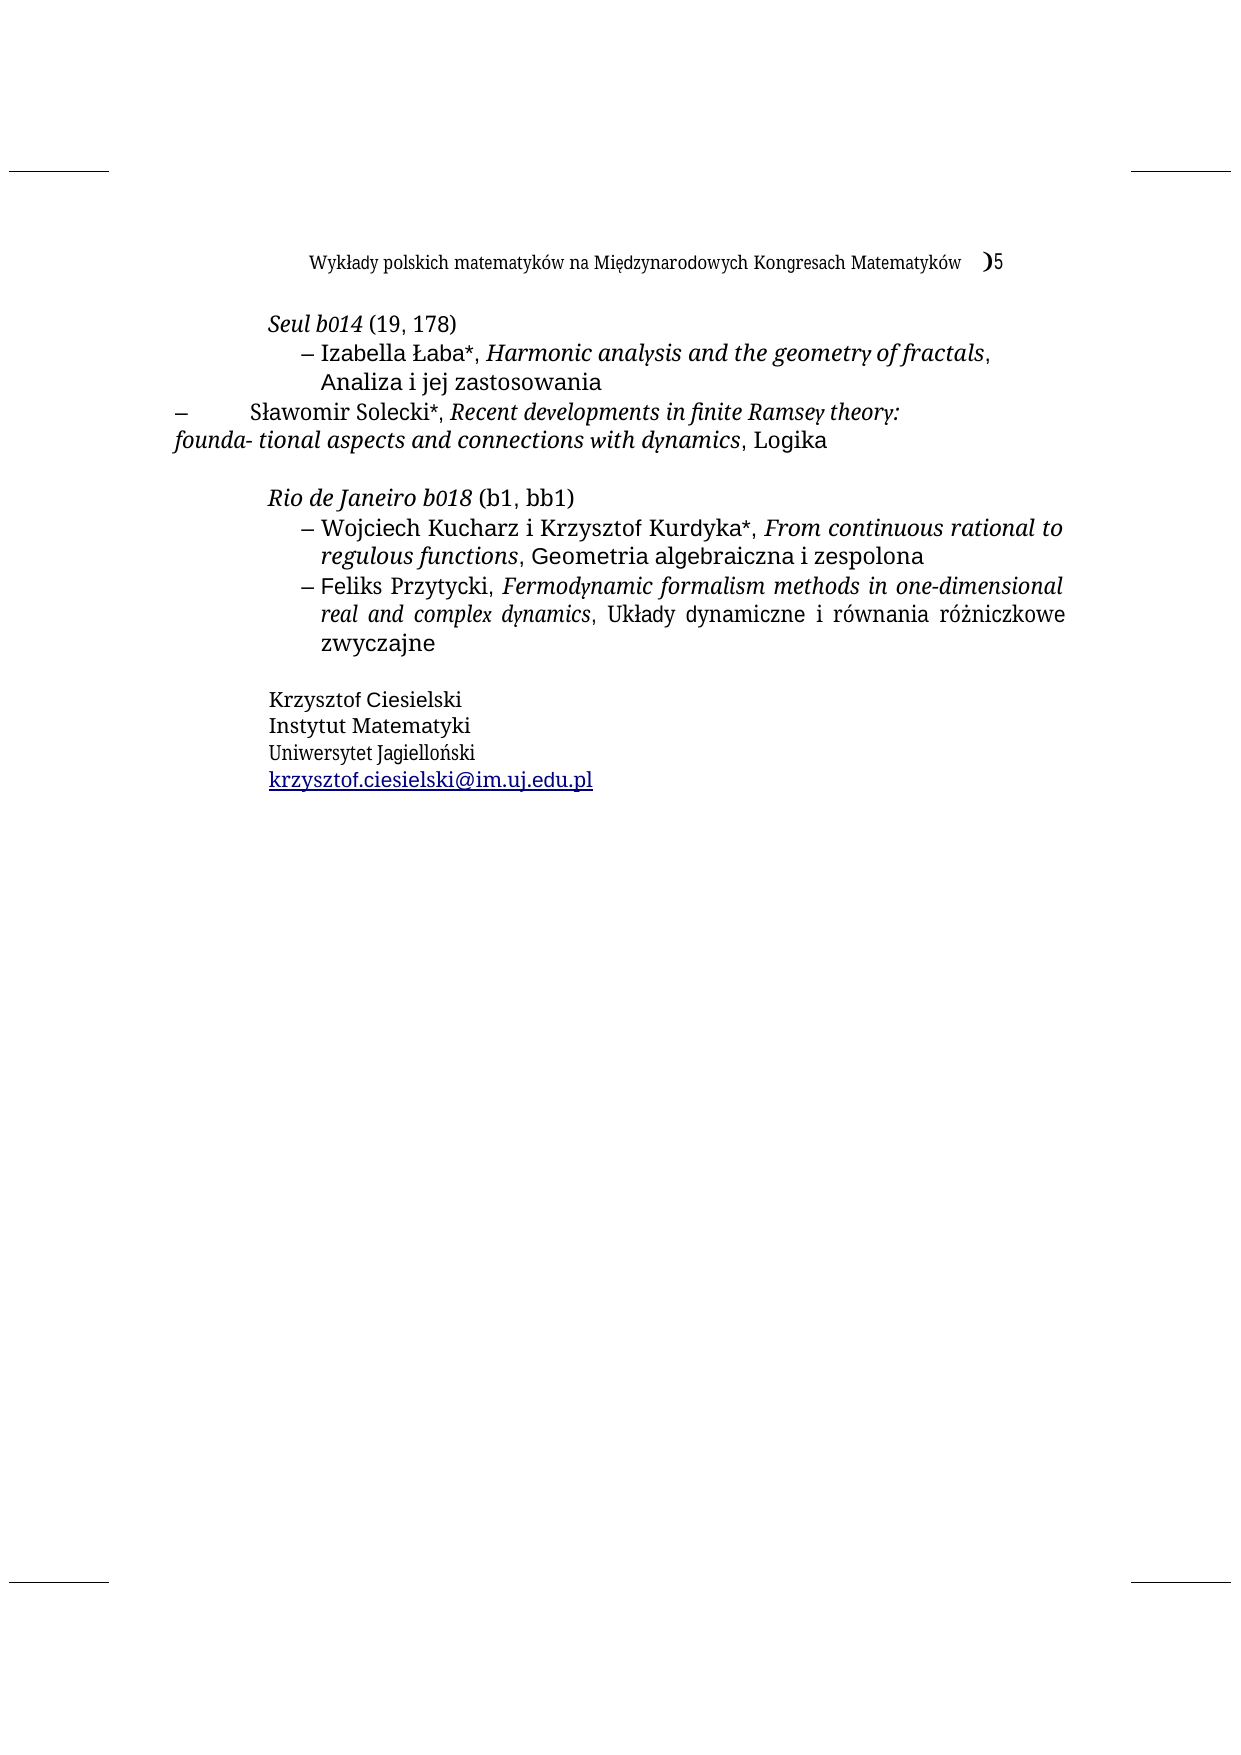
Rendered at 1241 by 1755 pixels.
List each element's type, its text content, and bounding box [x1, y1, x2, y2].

list Feliks Przytycki, Fermodynamic formalism methods in one-dimensional real and complex dynamics, Układy dynamiczne i równania różniczkowe zwyczajne [301, 571, 1066, 658]
text Seul b014 (19, 178) [268, 308, 1066, 338]
text Wykłady polskich matematyków na Międzynarodowych Kongresach Matematyków )5 [309, 245, 1066, 276]
list Sławomir Solecki*, Recent developments in finite Ramsey theory: founda- tional aspects and connections with dynamics, Logika [175, 397, 978, 455]
text Rio de Janeiro b018 (b1, bb1) [268, 482, 1066, 512]
text krzysztof.ciesielski@im.uj.edu.pl [269, 766, 1066, 793]
list Izabella Łaba*, Harmonic analysis and the geometry of fractals, Analiza i jej zastosowania [301, 339, 1066, 397]
list Wojciech Kucharz i Krzysztof Kurdyka*, From continuous rational to regulous functions, Geometria algebraiczna i zespolona [301, 513, 1066, 571]
text Krzysztof Ciesielski Instytut Matematyki Uniwersytet Jagielloński [269, 687, 525, 766]
